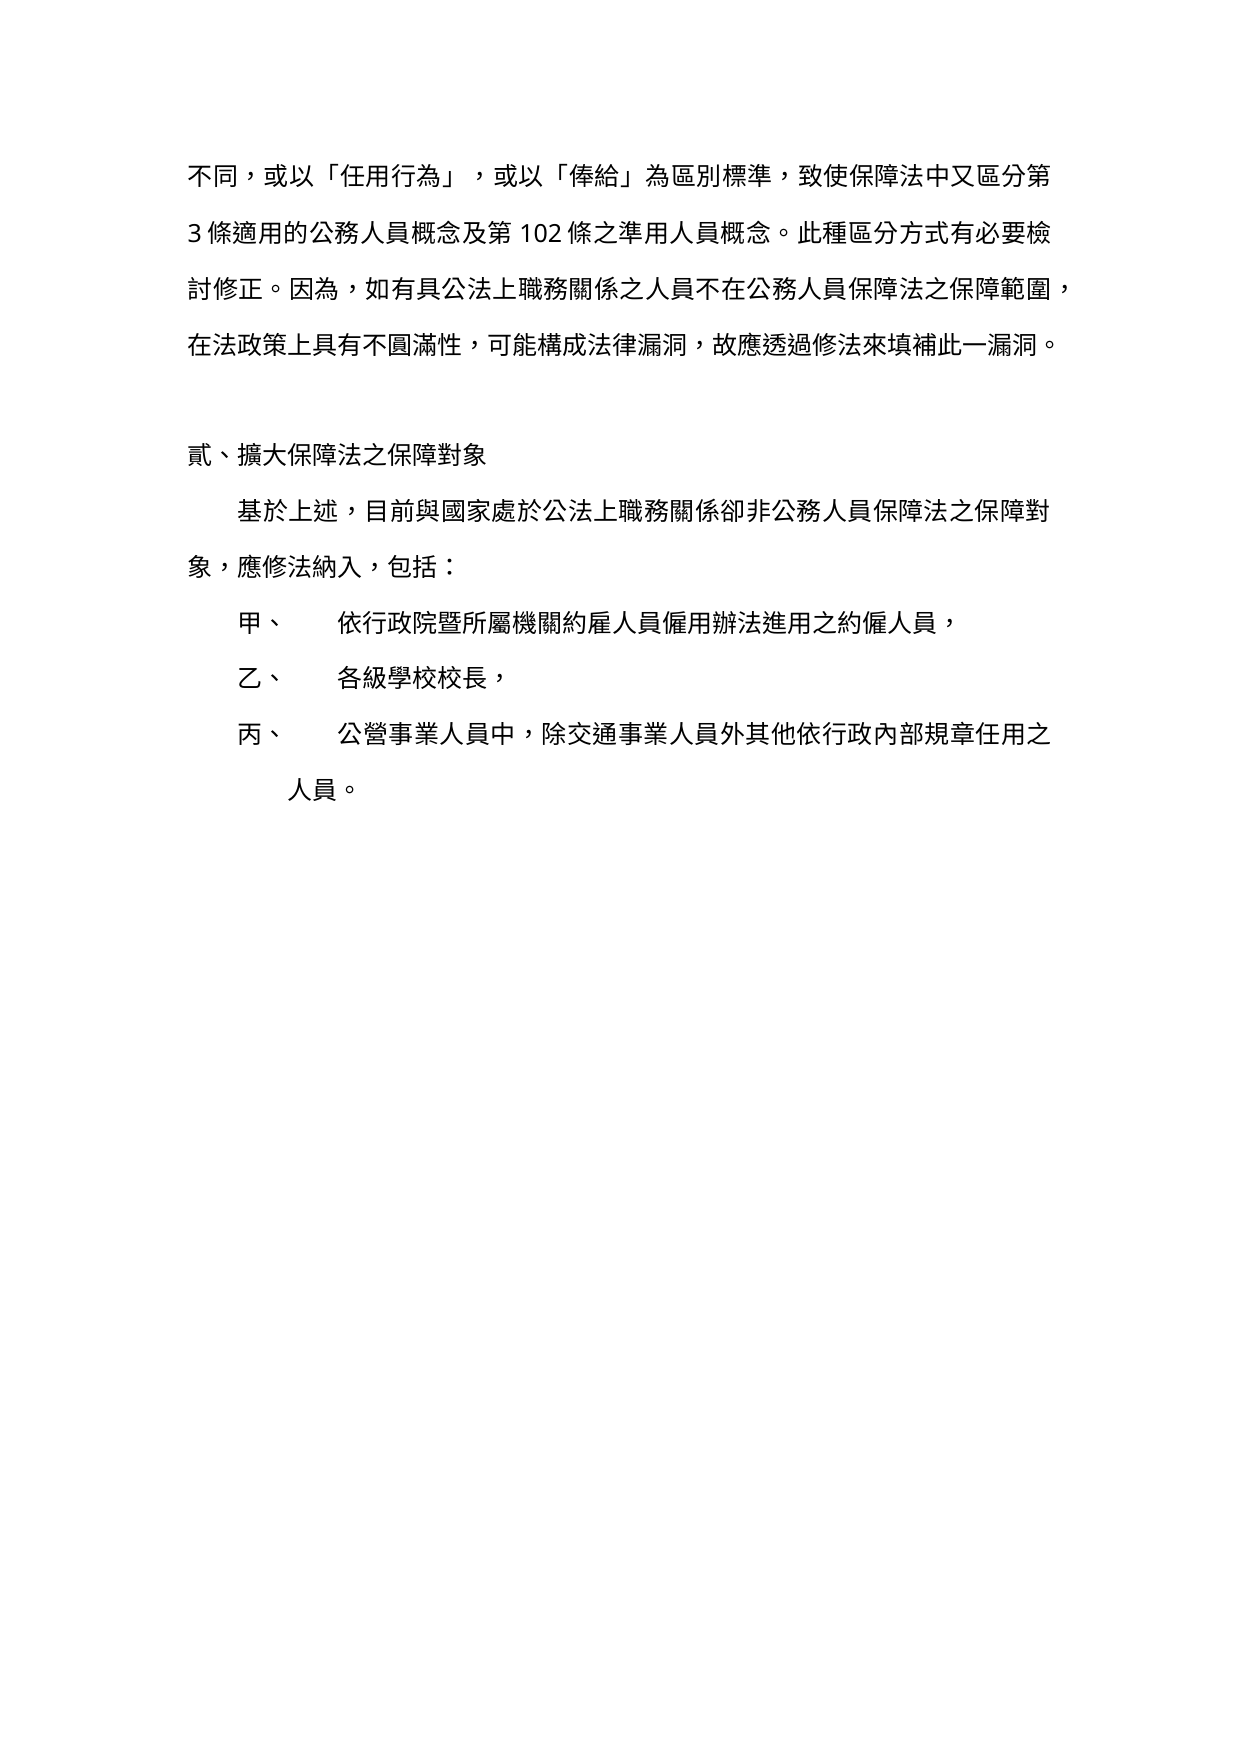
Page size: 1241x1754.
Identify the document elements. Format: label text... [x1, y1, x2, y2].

list 公營事業人員中，除交通事業人員外其他依行政內部規章任用之人員。 [237, 708, 1053, 801]
list 依行政院暨所屬機關約雇人員僱用辦法進用之約僱人員， [237, 596, 1053, 634]
text 我國「公務員」或「公務人員」概念頗為繁複，這些概念並非指涉相同性質之法律關係。本計畫以為，公務人員任用法上之「公務人員」概念以及公務員服務法上之「公務員」概念，乃是核心之概念。由於「公務員」概念指涉對象之範圍較廣，包含了「公務人員」概念之指涉對象，從而可能將前者理解為後者之上位概念。在比較法上，德國法將公職人員分成三大類，即公務員（Beamte）、職員（Angestellte）及工友（Arbeiter），而保障制度僅限於公務員部分，職員與工友因係以團體勞動契約（Tarifvertrag）來規範國家與其彼此間之法律關係，故其保障亦以契約條款行之，此種身分的區別相當清楚。日本法上的公務員雖也有不同意義，但其有一般性的國家公務員法及地方公務員法，在法律上明確規定一般職及特別職，有爭議的個案交由人事院或其他人事委員會、公平委員會認定，操作標準相對清楚。而我國公務員概念各法定義不同，或以「任用行為」，或以「俸給」為區別標準，致使保障法中又區分第3條適用的公務人員概念及第102條之準用人員概念。此種區分方式有必要檢討修正。因為，如有具公法上職務關係之人員不在公務人員保障法之保障範圍，在法政策上具有不圓滿性，可能構成法律漏洞，故應透過修法來填補此一漏洞。 [187, 150, 1053, 356]
text 基於上述，目前與國家處於公法上職務關係卻非公務人員保障法之保障對象，應修法納入，包括： [187, 484, 1053, 578]
text 貳、擴大保障法之保障對象 [187, 429, 1053, 466]
list 各級學校校長， [237, 652, 1053, 689]
